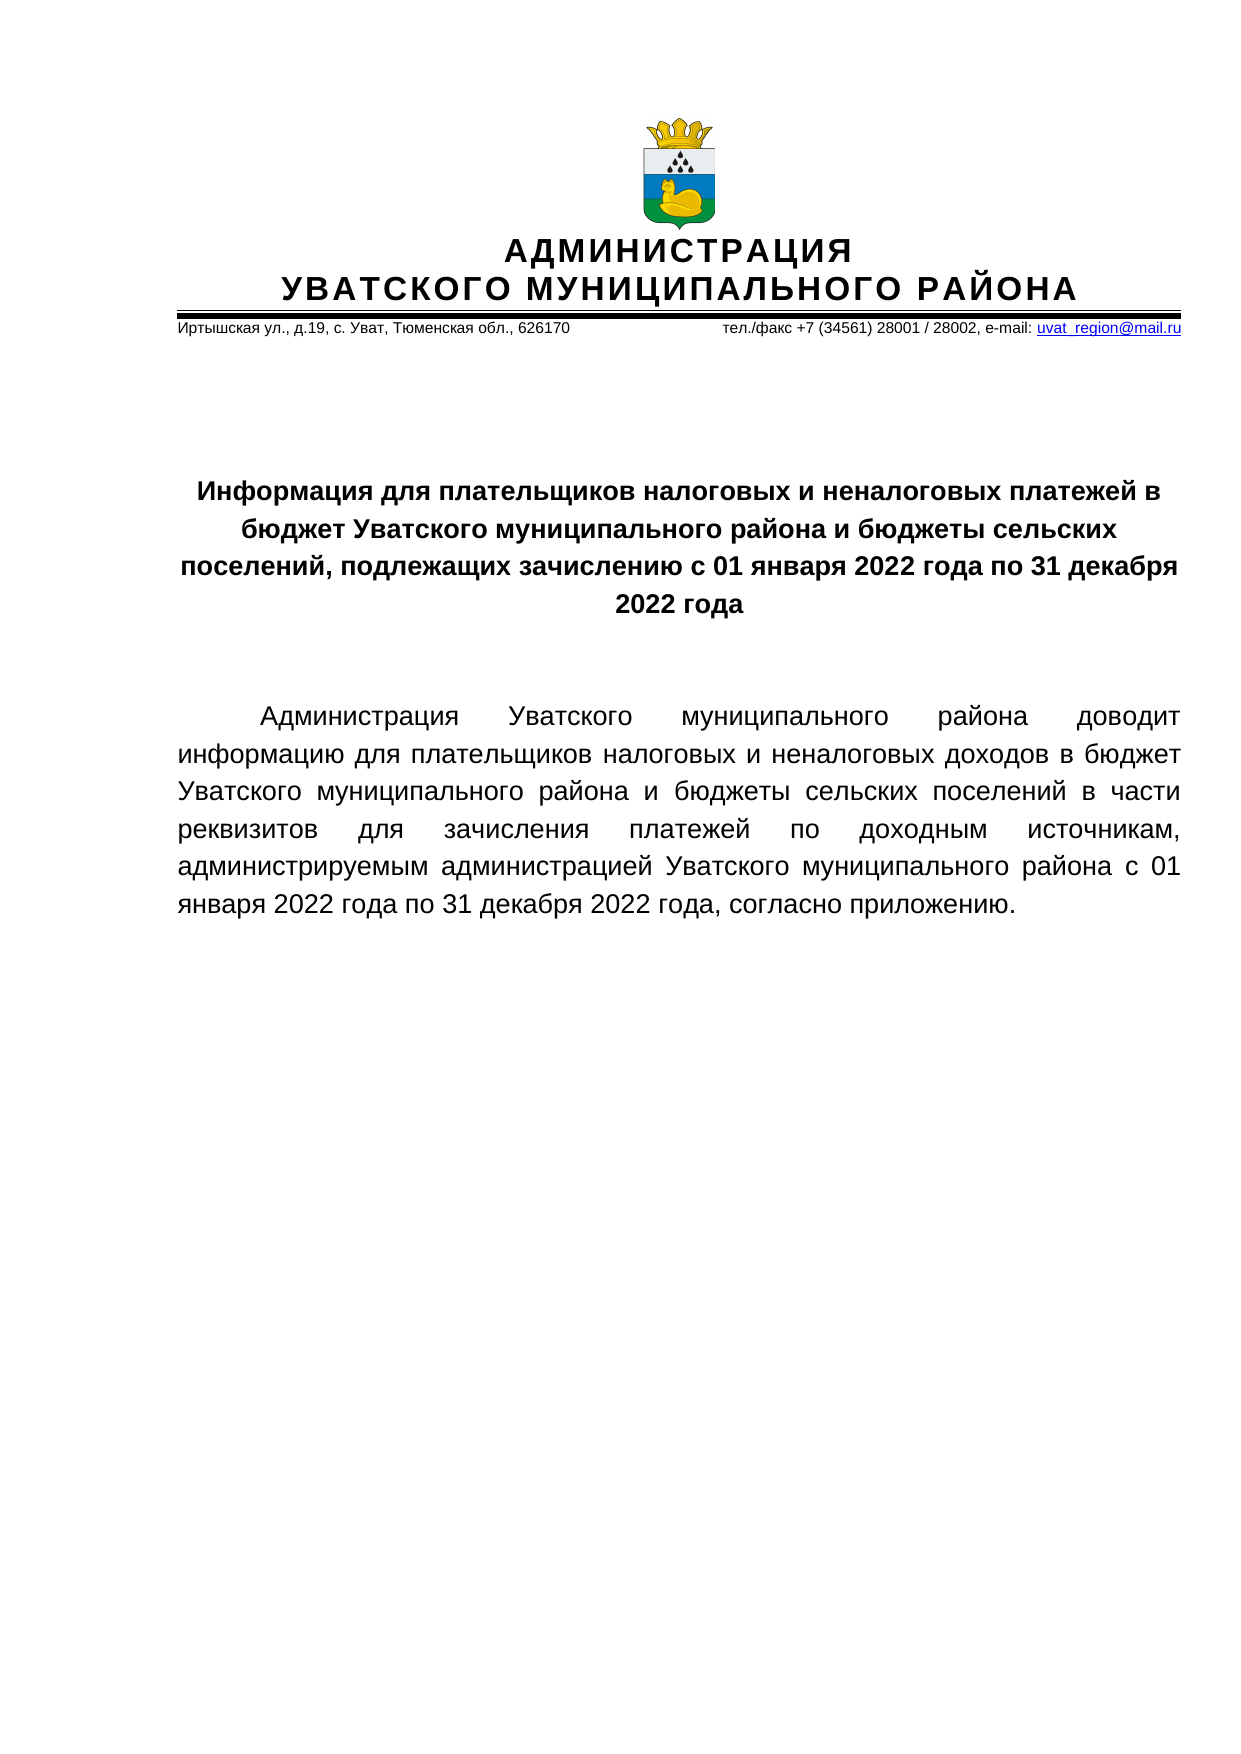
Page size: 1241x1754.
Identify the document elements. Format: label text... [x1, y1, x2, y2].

picture [643, 118, 715, 231]
text Информация для плательщиков налоговых и неналоговых платежей в бюджет Уватского муниципального района и бюджеты сельских поселений, подлежащих зачислению с 01 января 2022 года по 31 декабря 2022 года [177, 475, 1181, 619]
text Администрация Уватского муниципального района [177, 231, 1181, 310]
text Иртышская ул., д.19, с. Уват, Тюменская обл., 626170 тел./факс +7 (34561) 28001 / 28002, e-mail: uvat_region@mail.ru [177, 319, 1181, 350]
text Администрация Уватского муниципального района доводит информацию для плательщиков налоговых и неналоговых доходов в бюджет Уватского муниципального района и бюджеты сельских поселений в части реквизитов для зачисления платежей по доходным источникам, администрируемым администрацией Уватского муниципального района с 01 января 2022 года по 31 декабря 2022 года, согласно приложению. [177, 700, 1181, 919]
